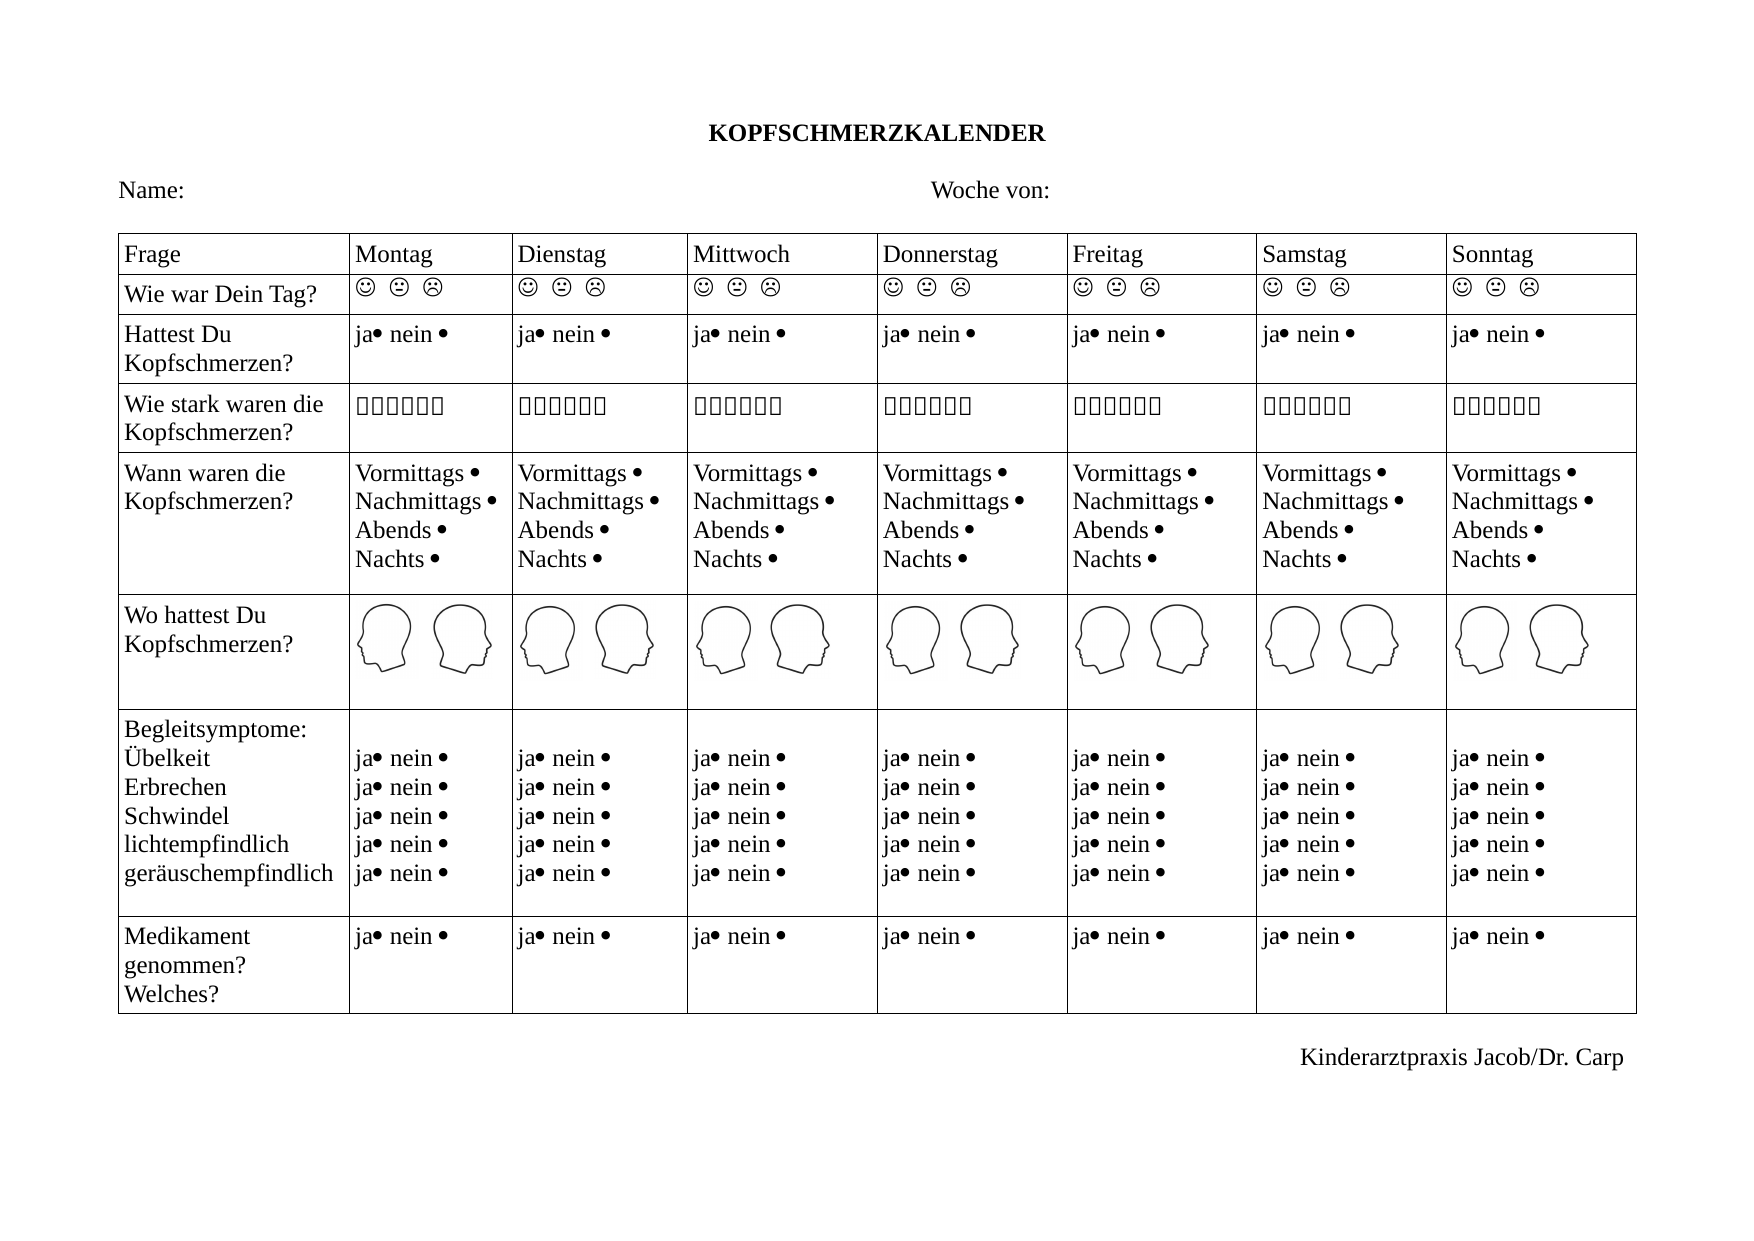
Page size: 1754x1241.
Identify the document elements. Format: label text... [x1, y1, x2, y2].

table_cell  [878, 384, 1067, 452]
table_cell ja nein  ja nein  ja nein  ja nein  ja nein  [1447, 710, 1636, 916]
picture [355, 600, 419, 679]
table_cell ja nein  [1447, 315, 1636, 383]
table_cell [513, 595, 687, 678]
text Name: Woche von: [118, 176, 1636, 204]
table_cell    [688, 275, 877, 314]
table_cell [688, 595, 877, 678]
picture [431, 600, 494, 679]
table_cell    [513, 275, 687, 314]
table_cell ja nein  [350, 315, 512, 383]
table_cell ja nein  [350, 917, 512, 1013]
table_cell ja nein  [1068, 917, 1256, 1013]
table_cell Vormittags  Nachmittags  Abends  Nachts  [1257, 453, 1446, 594]
table_header Montag [350, 234, 512, 273]
table_header Dienstag [513, 234, 687, 273]
table_cell  [350, 384, 512, 452]
table_cell    [350, 275, 512, 314]
table_cell  [688, 384, 877, 452]
table_cell Wann waren die Kopfschmerzen? [119, 453, 349, 594]
table_header Samstag [1257, 234, 1446, 273]
table_cell [1447, 679, 1636, 709]
table_cell Vormittags  Nachmittags  Abends  Nachts  [688, 453, 877, 594]
table_cell [1068, 679, 1256, 709]
picture [1263, 601, 1328, 681]
table_cell ja nein  ja nein  ja nein  ja nein  ja nein  [1068, 710, 1256, 916]
picture [1527, 600, 1590, 679]
table_header Frage [119, 234, 349, 273]
table_cell ja nein  ja nein  ja nein  ja nein  ja nein  [350, 710, 512, 916]
table_cell ja nein  ja nein  ja nein  ja nein  ja nein  [878, 710, 1067, 916]
table_cell [878, 595, 1067, 678]
table_cell [513, 679, 687, 709]
table_cell    [1447, 275, 1636, 314]
text KOPFSCHMERZKALENDER [118, 118, 1636, 147]
table_cell ja nein  [1257, 315, 1446, 383]
table_cell ja nein  [878, 917, 1067, 1013]
table_cell Medikament genommen? Welches? [119, 917, 349, 1013]
table_cell [1447, 595, 1636, 678]
table_header Donnerstag [878, 234, 1067, 273]
picture [958, 600, 1021, 679]
table_cell Hattest Du Kopfschmerzen? [119, 315, 349, 383]
table_header Sonntag [1447, 234, 1636, 273]
table_cell [878, 679, 1067, 709]
table_cell ja nein  [1447, 917, 1636, 1013]
table_cell    [1257, 275, 1446, 314]
table_cell Vormittags  Nachmittags  Abends  Nachts  [513, 453, 687, 594]
text Kinderarztpraxis Jacob/Dr. Carp [118, 1042, 1636, 1071]
table_cell Vormittags  Nachmittags  Abends  Nachts  [1447, 453, 1636, 594]
table_cell Vormittags  Nachmittags  Abends  Nachts  [350, 453, 512, 594]
table_cell ja nein  ja nein  ja nein  ja nein  ja nein  [688, 710, 877, 916]
table_cell  [1068, 384, 1256, 452]
table_cell  [1257, 384, 1446, 452]
table_cell ja nein  [878, 315, 1067, 383]
picture [694, 601, 758, 681]
table_cell ja nein  [1068, 315, 1256, 383]
table_cell ja nein  ja nein  ja nein  ja nein  ja nein  [1257, 710, 1446, 916]
table_cell [1257, 679, 1446, 709]
picture [768, 600, 832, 679]
table_cell ja nein  [688, 315, 877, 383]
table_cell Vormittags  Nachmittags  Abends  Nachts  [878, 453, 1067, 594]
table_cell [1257, 595, 1446, 678]
table_cell Wie stark waren die Kopfschmerzen? [119, 384, 349, 452]
table_cell ja nein  [688, 917, 877, 1013]
table_cell ja nein  ja nein  ja nein  ja nein  ja nein  [513, 710, 687, 916]
table_cell    [1068, 275, 1256, 314]
picture [1148, 600, 1211, 679]
picture [884, 601, 948, 681]
table_cell [1068, 595, 1256, 678]
picture [1453, 601, 1517, 681]
table_cell    [878, 275, 1067, 314]
table_header Mittwoch [688, 234, 877, 273]
table_cell Wo hattest Du Kopfschmerzen? [119, 595, 349, 709]
table_cell Wie war Dein Tag? [119, 275, 349, 314]
table_cell [688, 679, 877, 709]
table_cell [350, 595, 512, 709]
table_header Freitag [1068, 234, 1256, 273]
table_cell  [513, 384, 687, 452]
table_cell ja nein  [513, 917, 687, 1013]
table_cell  [1447, 384, 1636, 452]
picture [593, 600, 656, 679]
picture [1073, 601, 1138, 681]
table_cell ja nein  [1257, 917, 1446, 1013]
table_cell Vormittags  Nachmittags  Abends  Nachts  [1068, 453, 1256, 594]
picture [518, 601, 583, 681]
table_cell ja nein  [513, 315, 687, 383]
table_cell Begleitsymptome: Übelkeit Erbrechen Schwindel lichtempfindlich geräuschempfindlich [119, 710, 349, 916]
picture [1338, 600, 1401, 679]
